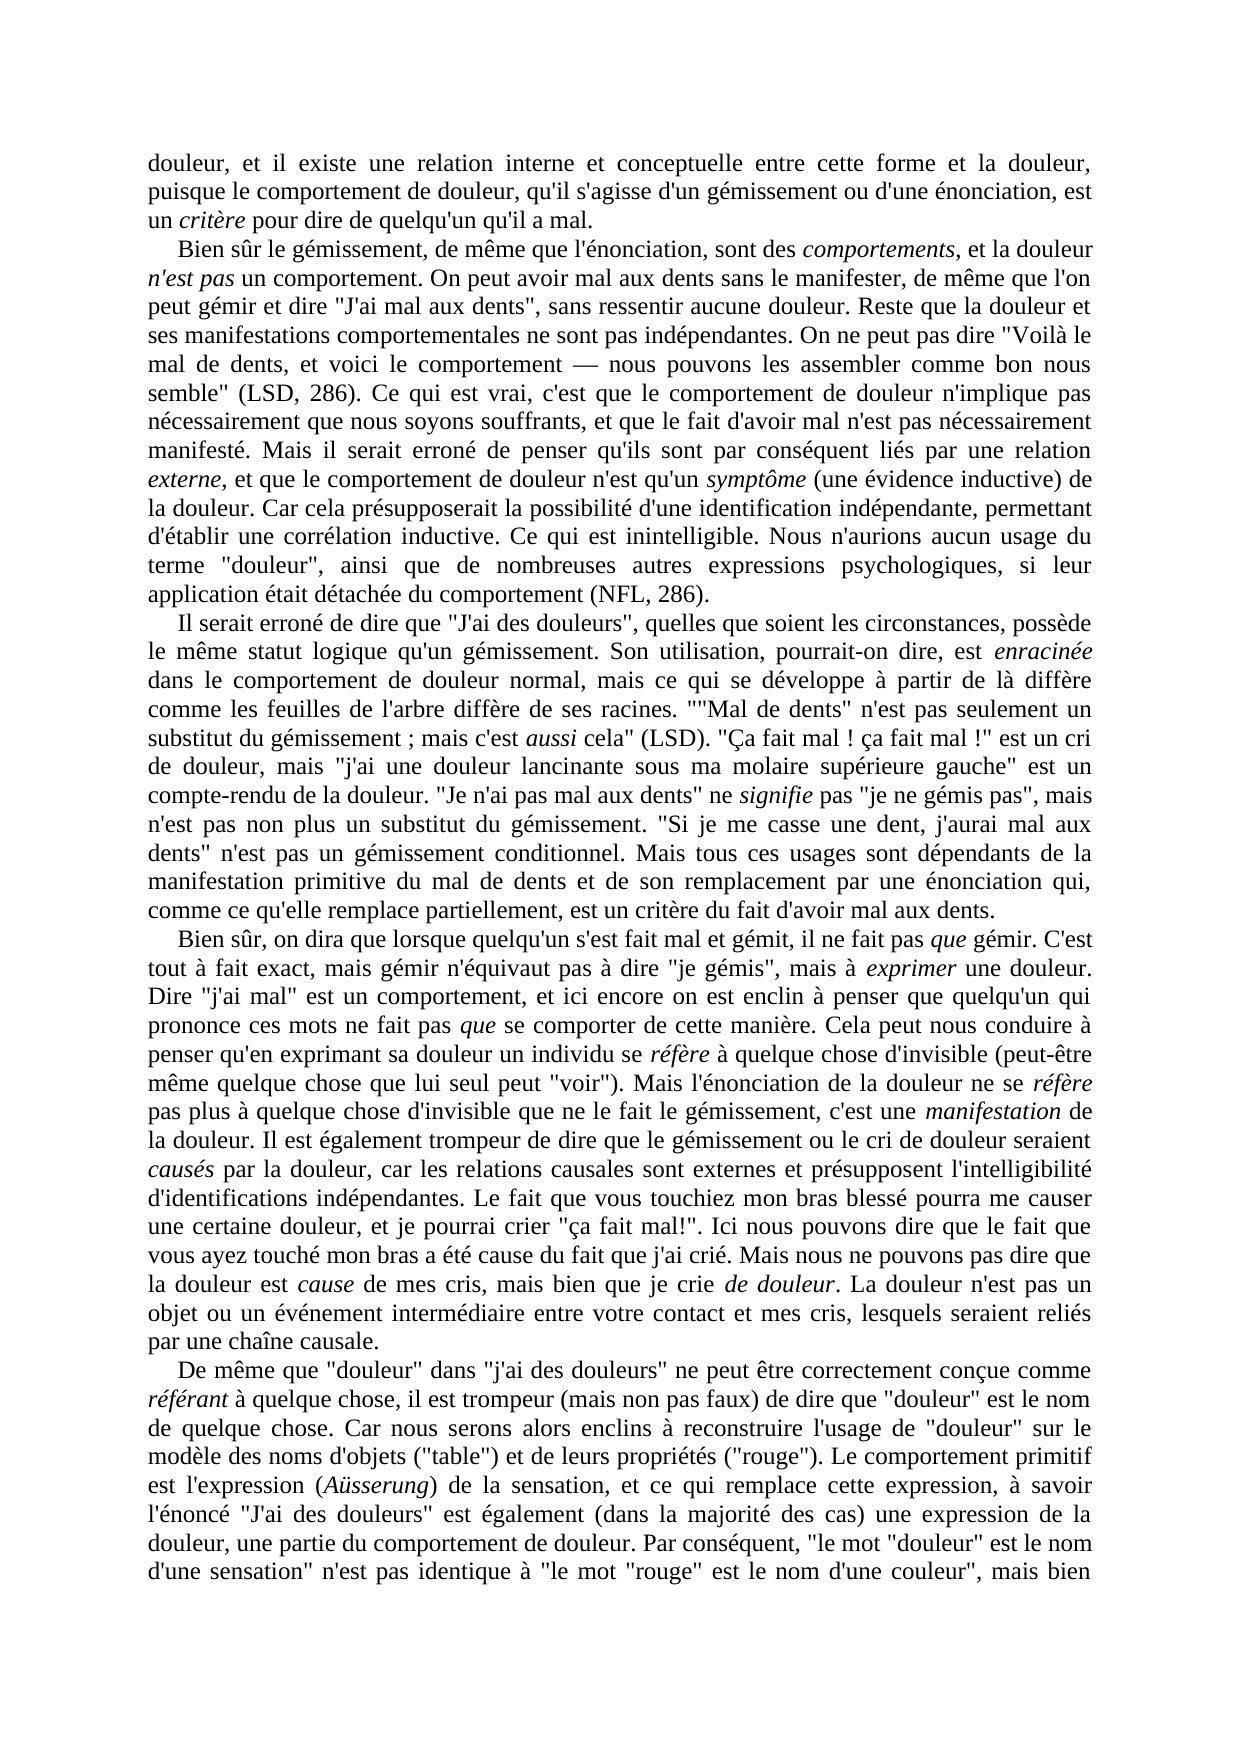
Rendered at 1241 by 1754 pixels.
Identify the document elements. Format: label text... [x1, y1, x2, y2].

text douleur, et il existe une relation interne et conceptuelle entre cette forme et la douleur, puisque le comportement de douleur, qu'il s'agisse d'un gémissement ou d'une énonciation, est un critère pour dire de quelqu'un qu'il a mal. [148, 148, 1093, 234]
text Bien sûr le gémissement, de même que l'énonciation, sont des comportements, et la douleur n'est pas un comportement. On peut avoir mal aux dents sans le manifester, de même que l'on peut gémir et dire "J'ai mal aux dents", sans ressentir aucune douleur. Reste que la douleur et ses manifestations comportementales ne sont pas indépendantes. On ne peut pas dire "Voilà le mal de dents, et voici le comportement — nous pouvons les assembler comme bon nous semble" (LSD, 286). Ce qui est vrai, c'est que le comportement de douleur n'implique pas nécessairement que nous soyons souffrants, et que le fait d'avoir mal n'est pas nécessairement manifesté. Mais il serait erroné de penser qu'ils sont par conséquent liés par une relation externe, et que le comportement de douleur n'est qu'un symptôme (une évidence inductive) de la douleur. Car cela présupposerait la possibilité d'une identification indépendante, permettant d'établir une corrélation inductive. Ce qui est inintelligible. Nous n'aurions aucun usage du terme "douleur", ainsi que de nombreuses autres expressions psychologiques, si leur application était détachée du comportement (NFL, 286). [148, 234, 1093, 608]
text Bien sûr, on dira que lorsque quelqu'un s'est fait mal et gémit, il ne fait pas que gémir. C'est tout à fait exact, mais gémir n'équivaut pas à dire "je gémis", mais à exprimer une douleur. Dire "j'ai mal" est un comportement, et ici encore on est enclin à penser que quelqu'un qui prononce ces mots ne fait pas que se comporter de cette manière. Cela peut nous conduire à penser qu'en exprimant sa douleur un individu se réfère à quelque chose d'invisible (peut-être même quelque chose que lui seul peut "voir"). Mais l'énonciation de la douleur ne se réfère pas plus à quelque chose d'invisible que ne le fait le gémissement, c'est une manifestation de la douleur. Il est également trompeur de dire que le gémissement ou le cri de douleur seraient causés par la douleur, car les relations causales sont externes et présupposent l'intelligibilité d'identifications indépendantes. Le fait que vous touchiez mon bras blessé pourra me causer une certaine douleur, et je pourrai crier "ça fait mal!". Ici nous pouvons dire que le fait que vous ayez touché mon bras a été cause du fait que j'ai crié. Mais nous ne pouvons pas dire que la douleur est cause de mes cris, mais bien que je crie de douleur. La douleur n'est pas un objet ou un événement intermédiaire entre votre contact et mes cris, lesquels seraient reliés par une chaîne causale. [148, 924, 1093, 1355]
text De même que "douleur" dans "j'ai des douleurs" ne peut être correctement conçue comme référant à quelque chose, il est trompeur (mais non pas faux) de dire que "douleur" est le nom de quelque chose. Car nous serons alors enclins à reconstruire l'usage de "douleur" sur le modèle des noms d'objets ("table") et de leurs propriétés ("rouge"). Le comportement primitif est l'expression (Aüsserung) de la sensation, et ce qui remplace cette expression, à savoir l'énoncé "J'ai des douleurs" est également (dans la majorité des cas) une expression de la douleur, une partie du comportement de douleur. Par conséquent, "le mot "douleur" est le nom d'une sensation" n'est pas identique à "le mot "rouge" est le nom d'une couleur", mais bien [148, 1355, 1093, 1585]
text Il serait erroné de dire que "J'ai des douleurs", quelles que soient les circonstances, possède le même statut logique qu'un gémissement. Son utilisation, pourrait-on dire, est enracinée dans le comportement de douleur normal, mais ce qui se développe à partir de là diffère comme les feuilles de l'arbre diffère de ses racines. ""Mal de dents" n'est pas seulement un substitut du gémissement ; mais c'est aussi cela" (LSD). "Ça fait mal ! ça fait mal !" est un cri de douleur, mais "j'ai une douleur lancinante sous ma molaire supérieure gauche" est un compte-rendu de la douleur. "Je n'ai pas mal aux dents" ne signifie pas "je ne gémis pas", mais n'est pas non plus un substitut du gémissement. "Si je me casse une dent, j'aurai mal aux dents" n'est pas un gémissement conditionnel. Mais tous ces usages sont dépendants de la manifestation primitive du mal de dents et de son remplacement par une énonciation qui, comme ce qu'elle remplace partiellement, est un critère du fait d'avoir mal aux dents. [148, 608, 1093, 924]
